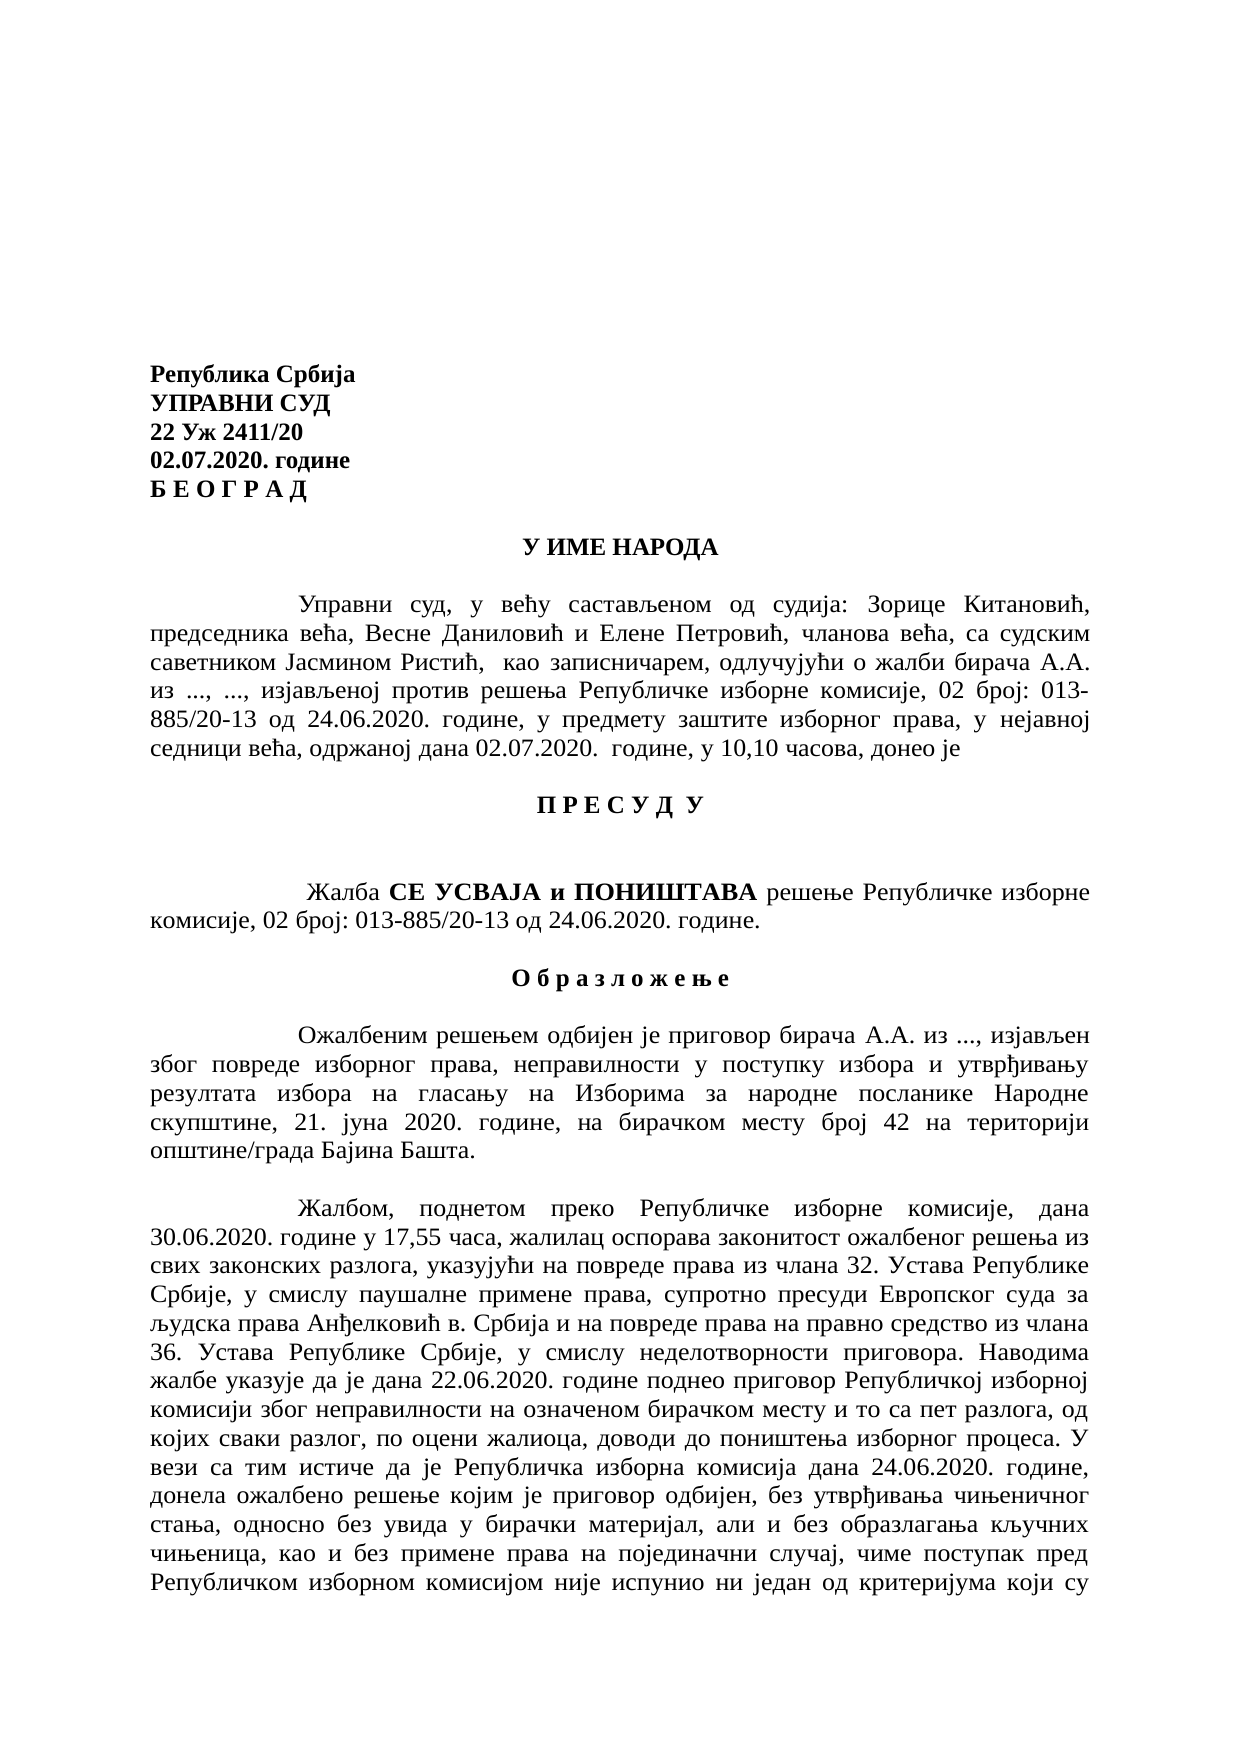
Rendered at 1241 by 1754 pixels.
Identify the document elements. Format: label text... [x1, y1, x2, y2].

text О б р а з л о ж е њ е [150, 963, 1090, 992]
text Управни суд, у већу састављеном од судија: Зорице Китановић, председника већа, Весне Даниловић и Елене Петровић, чланова већа, са судским саветником Јасмином Ристић, као записничарем, одлучујући о жалби бирача А.А. из ..., ..., изјављеној против решења Републичке изборне комисије, 02 број: 013-885/20-13 од 24.06.2020. године, у предмету заштите изборног права, у нејавној седници већа, одржаној дана 02.07.2020. године, у 10,10 часова, донео је [150, 589, 1090, 762]
text Република Србија [150, 148, 1090, 388]
text У ИМЕ НАРОДА [150, 532, 1090, 560]
text Ожалбеним решењем одбијен је приговор бирача А.А. из ..., изјављен због повреде изборног права, неправилности у поступку избора и утврђивању резултата избора на гласању на Изборима за народне посланике Народне скупштине, 21. јуна 2020. године, на бирачком месту број 42 на територији општине/града Бајина Башта. [150, 1020, 1090, 1164]
text П Р Е С У Д У [150, 790, 1090, 819]
text 22 Уж 2411/20 [150, 417, 1090, 445]
text УПРАВНИ СУД [150, 388, 1090, 417]
text Жалба СЕ УСВАЈА и ПОНИШТАВА решење Републичке изборне комисије, 02 број: 013-885/20-13 од 24.06.2020. године. [150, 877, 1090, 934]
text Жалбом, поднетом преко Републичке изборне комисије, дана 30.06.2020. године у 17,55 часа, жалилац оспорава законитост ожалбеног решења из свих законских разлога, указујући на повреде права из члана 32. Устава Републике Србије, у смислу паушалне примене права, супротно пресуди Европског суда за људска права Анђелковић в. Србија и на повреде права на правно средство из члана 36. Устава Републике Србије, у смислу неделотворности приговора. Наводима жалбе указује да је дана 22.06.2020. године поднео приговор Републичкој изборној комисији због неправилности на означеном бирачком месту и то са пет разлога, од којих сваки разлог, по оцени жалиоца, доводи до поништења изборног процеса. У вези са тим истиче да је Републичка изборна комисија дана 24.06.2020. године, донела ожалбено решење којим је приговор одбијен, без утврђивања чињеничног стања, односно без увида у бирачки материјал, али и без образлагања кључних чињеница, као и без примене права на појединачни случај, чиме поступак пред Републичком изборном комисијом није испунио ни један од критеријума који су [150, 1193, 1090, 1595]
text 02.07.2020. године [150, 445, 1090, 474]
text Б Е О Г Р А Д [150, 474, 1090, 503]
